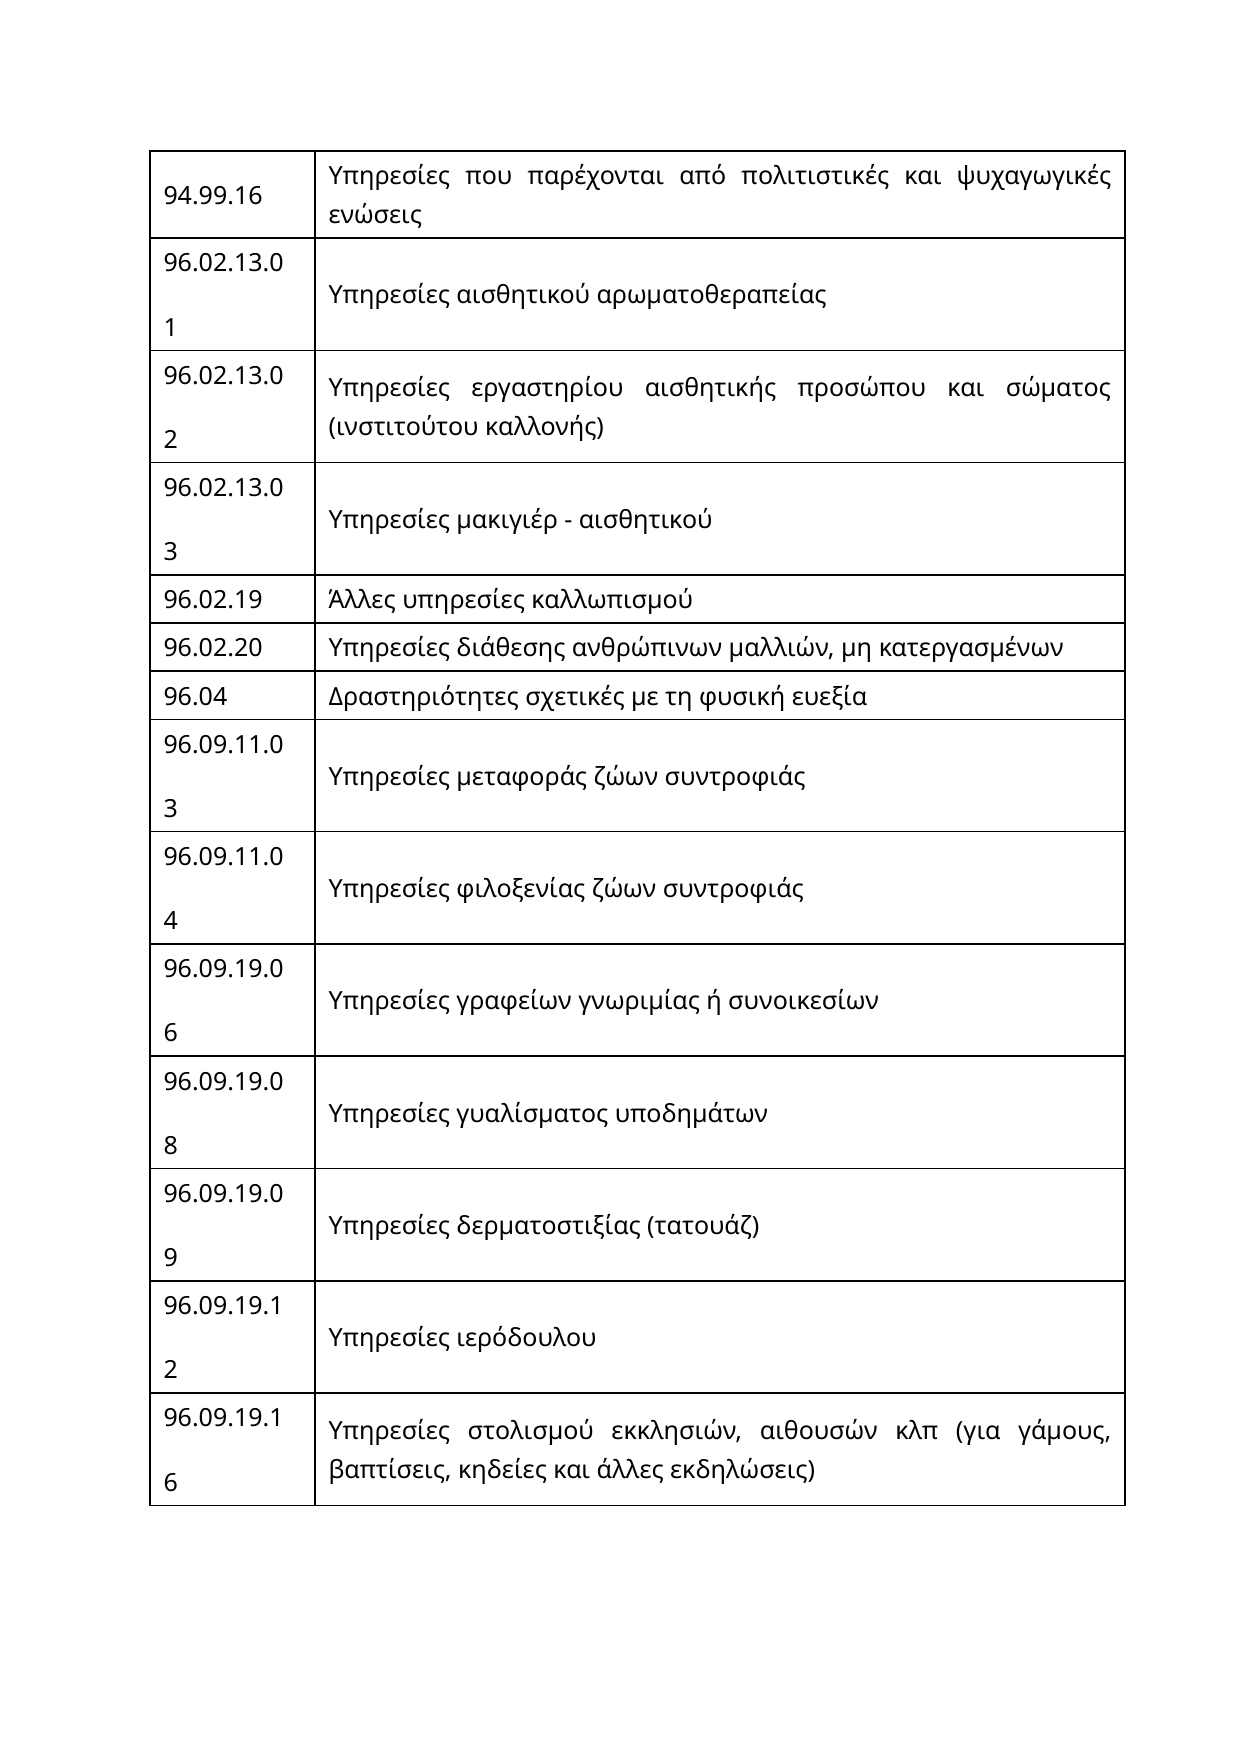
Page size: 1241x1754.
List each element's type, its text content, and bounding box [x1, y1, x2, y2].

table_cell 94.99.16 [151, 152, 314, 237]
table_cell 96.02.20 [151, 624, 314, 670]
table_cell Υπηρεσίες που παρέχονται από πολιτιστικές και ψυχαγωγικές ενώσεις [316, 152, 1124, 237]
table_cell Υπηρεσίες ιερόδουλου [316, 1282, 1124, 1392]
table_cell 96.09.19.1 6 [151, 1394, 314, 1504]
table_cell 96.09.19.0 9 [151, 1169, 314, 1280]
table_cell Υπηρεσίες γραφείων γνωριμίας ή συνοικεσίων [316, 945, 1124, 1055]
table_cell 96.04 [151, 672, 314, 718]
table_cell Δραστηριότητες σχετικές με τη φυσική ευεξία [316, 672, 1124, 718]
table_cell 96.09.19.1 2 [151, 1282, 314, 1392]
table_cell 96.09.11.0 3 [151, 720, 314, 831]
table_cell Υπηρεσίες εργαστηρίου αισθητικής προσώπου και σώματος (ινστιτούτου καλλονής) [316, 351, 1124, 462]
table_cell Υπηρεσίες μακιγιέρ - αισθητικού [316, 463, 1124, 574]
table_cell Υπηρεσίες γυαλίσματος υποδημάτων [316, 1057, 1124, 1168]
table_cell 96.09.11.0 4 [151, 832, 314, 943]
table_cell Άλλες υπηρεσίες καλλωπισμού [316, 576, 1124, 622]
table_cell Υπηρεσίες δερματοστιξίας (τατουάζ) [316, 1169, 1124, 1280]
table_cell 96.09.19.0 8 [151, 1057, 314, 1168]
table_cell Υπηρεσίες στολισμού εκκλησιών, αιθουσών κλπ (για γάμους, βαπτίσεις, κηδείες και άλλες εκδηλώσεις) [316, 1394, 1124, 1504]
table_cell Υπηρεσίες διάθεσης ανθρώπινων μαλλιών, μη κατεργασμένων [316, 624, 1124, 670]
table_cell Υπηρεσίες αισθητικού αρωματοθεραπείας [316, 239, 1124, 349]
table_cell Υπηρεσίες μεταφοράς ζώων συντροφιάς [316, 720, 1124, 831]
table_cell Υπηρεσίες φιλοξενίας ζώων συντροφιάς [316, 832, 1124, 943]
table_cell 96.09.19.0 6 [151, 945, 314, 1055]
table_cell 96.02.13.0 1 [151, 239, 314, 349]
table_cell 96.02.19 [151, 576, 314, 622]
table_cell 96.02.13.0 2 [151, 351, 314, 462]
table_cell 96.02.13.0 3 [151, 463, 314, 574]
